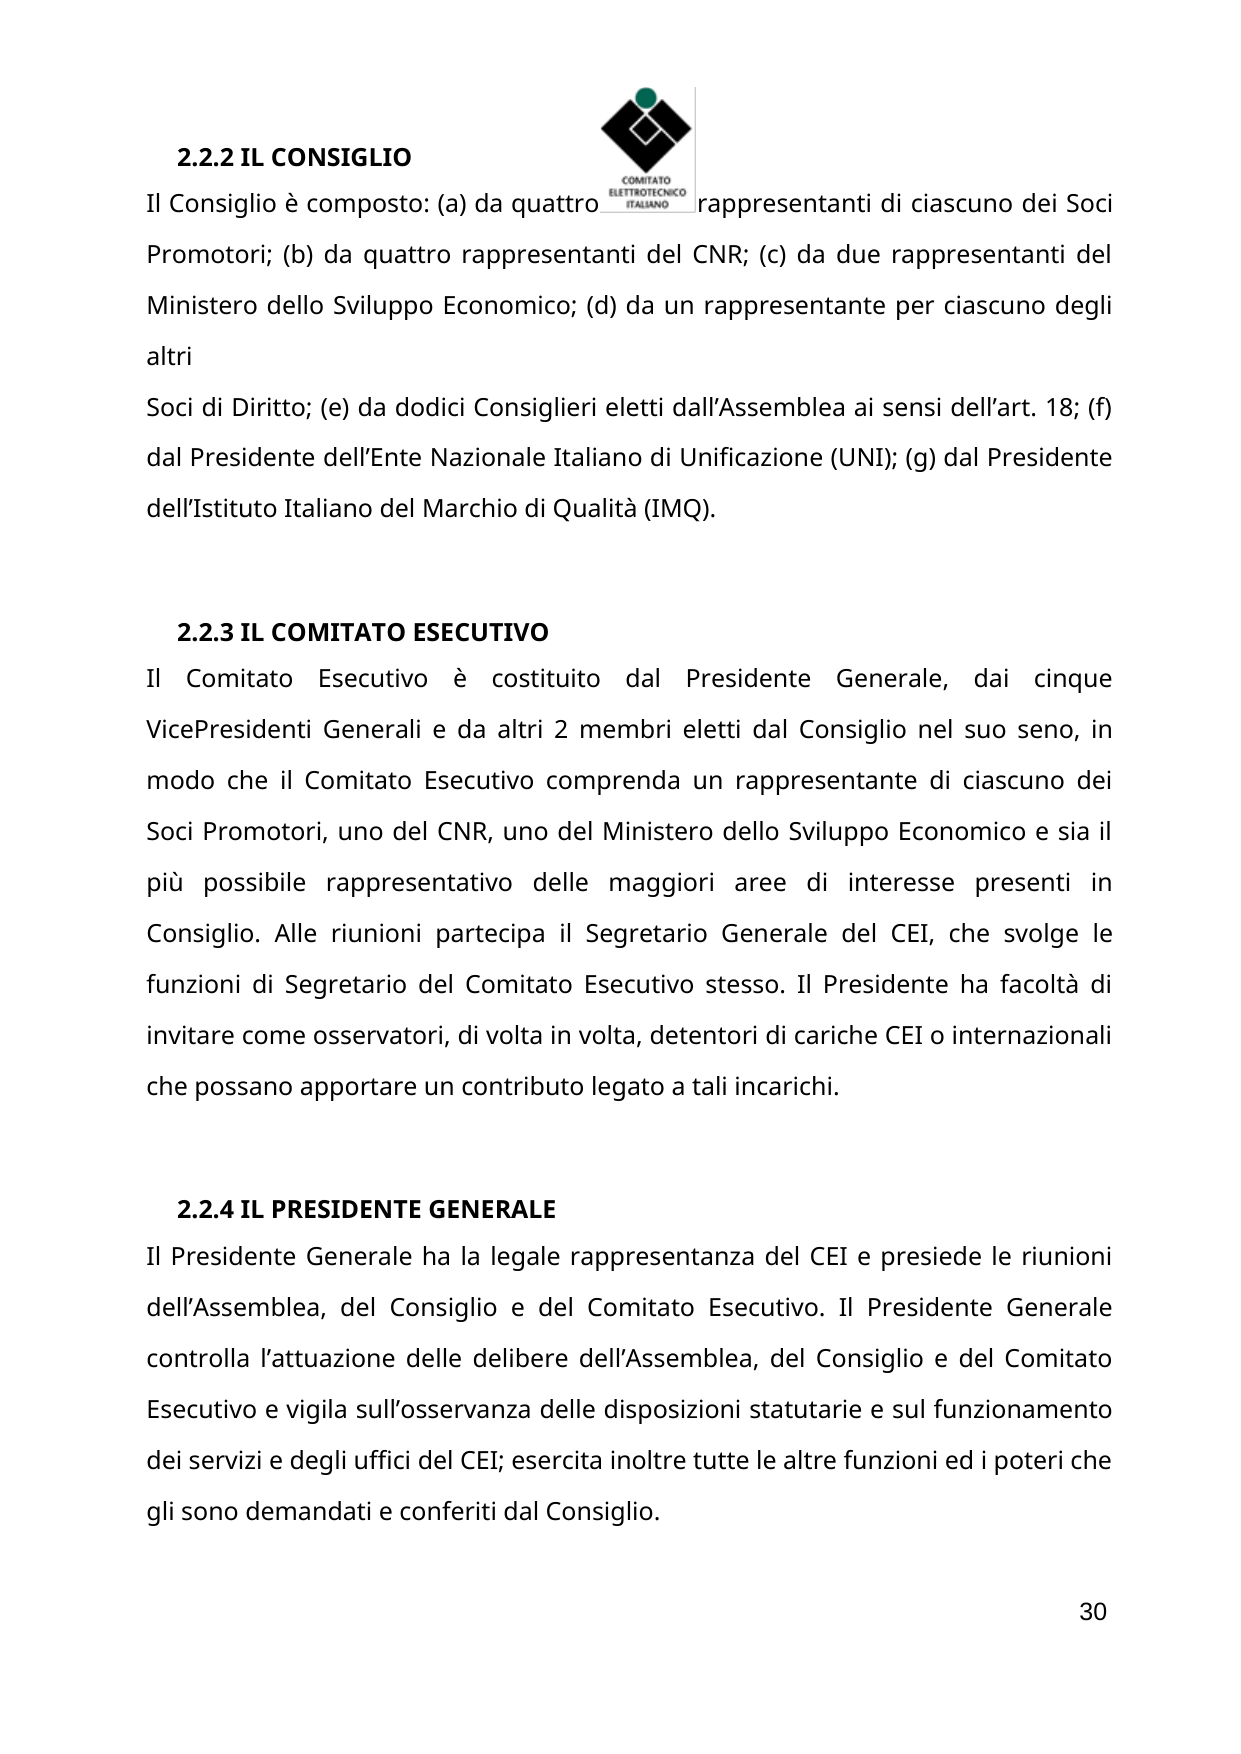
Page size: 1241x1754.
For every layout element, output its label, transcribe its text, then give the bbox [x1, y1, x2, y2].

subtitle [696, 139, 1114, 173]
text Il Presidente Generale ha la legale rappresentanza del CEI e presiede le riunioni dell’Assemblea, del Consiglio e del Comitato Esecutivo. Il Presidente Generale controlla l’attuazione delle delibere dell’Assemblea, del Consiglio e del Comitato Esecutivo e vigila sull’osservanza delle disposizioni statutarie e sul funzionamento dei servizi e degli uffici del CEI; esercita inoltre tutte le altre funzioni ed i poteri che gli sono demandati e conferiti dal Consiglio. [146, 1238, 1114, 1527]
subtitle 2.2.3 IL COMITATO ESECUTIVO [177, 614, 1114, 648]
text Il Consiglio è composto: (a) da quattro rappresentanti di ciascuno dei Soci Promotori; (b) da quattro rappresentanti del CNR; (c) da due rappresentanti del Ministero dello Sviluppo Economico; (d) da un rappresentante per ciascuno degli altri [146, 186, 1114, 373]
subtitle 2.2.4 IL PRESIDENTE GENERALE [177, 1192, 1114, 1226]
subtitle 2.2.2 IL CONSIGLIO [177, 139, 600, 173]
text Soci di Diritto; (e) da dodici Consiglieri eletti dall’Assemblea ai sensi dell’art. 18; (f) dal Presidente dell’Ente Nazionale Italiano di Unificazione (UNI); (g) dal Presidente dell’Istituto Italiano del Marchio di Qualità (IMQ). [146, 390, 1114, 524]
text Il Comitato Esecutivo è costituito dal Presidente Generale, dai cinque VicePresidenti Generali e da altri 2 membri eletti dal Consiglio nel suo seno, in modo che il Comitato Esecutivo comprenda un rappresentante di ciascuno dei Soci Promotori, uno del CNR, uno del Ministero dello Sviluppo Economico e sia il più possibile rappresentativo delle maggiori aree di interesse presenti in Consiglio. Alle riunioni partecipa il Segretario Generale del CEI, che svolge le funzioni di Segretario del Comitato Esecutivo stesso. Il Presidente ha facoltà di invitare come osservatori, di volta in volta, detentori di cariche CEI o internazionali che possano apportare un contributo legato a tali incarichi. [146, 660, 1114, 1103]
